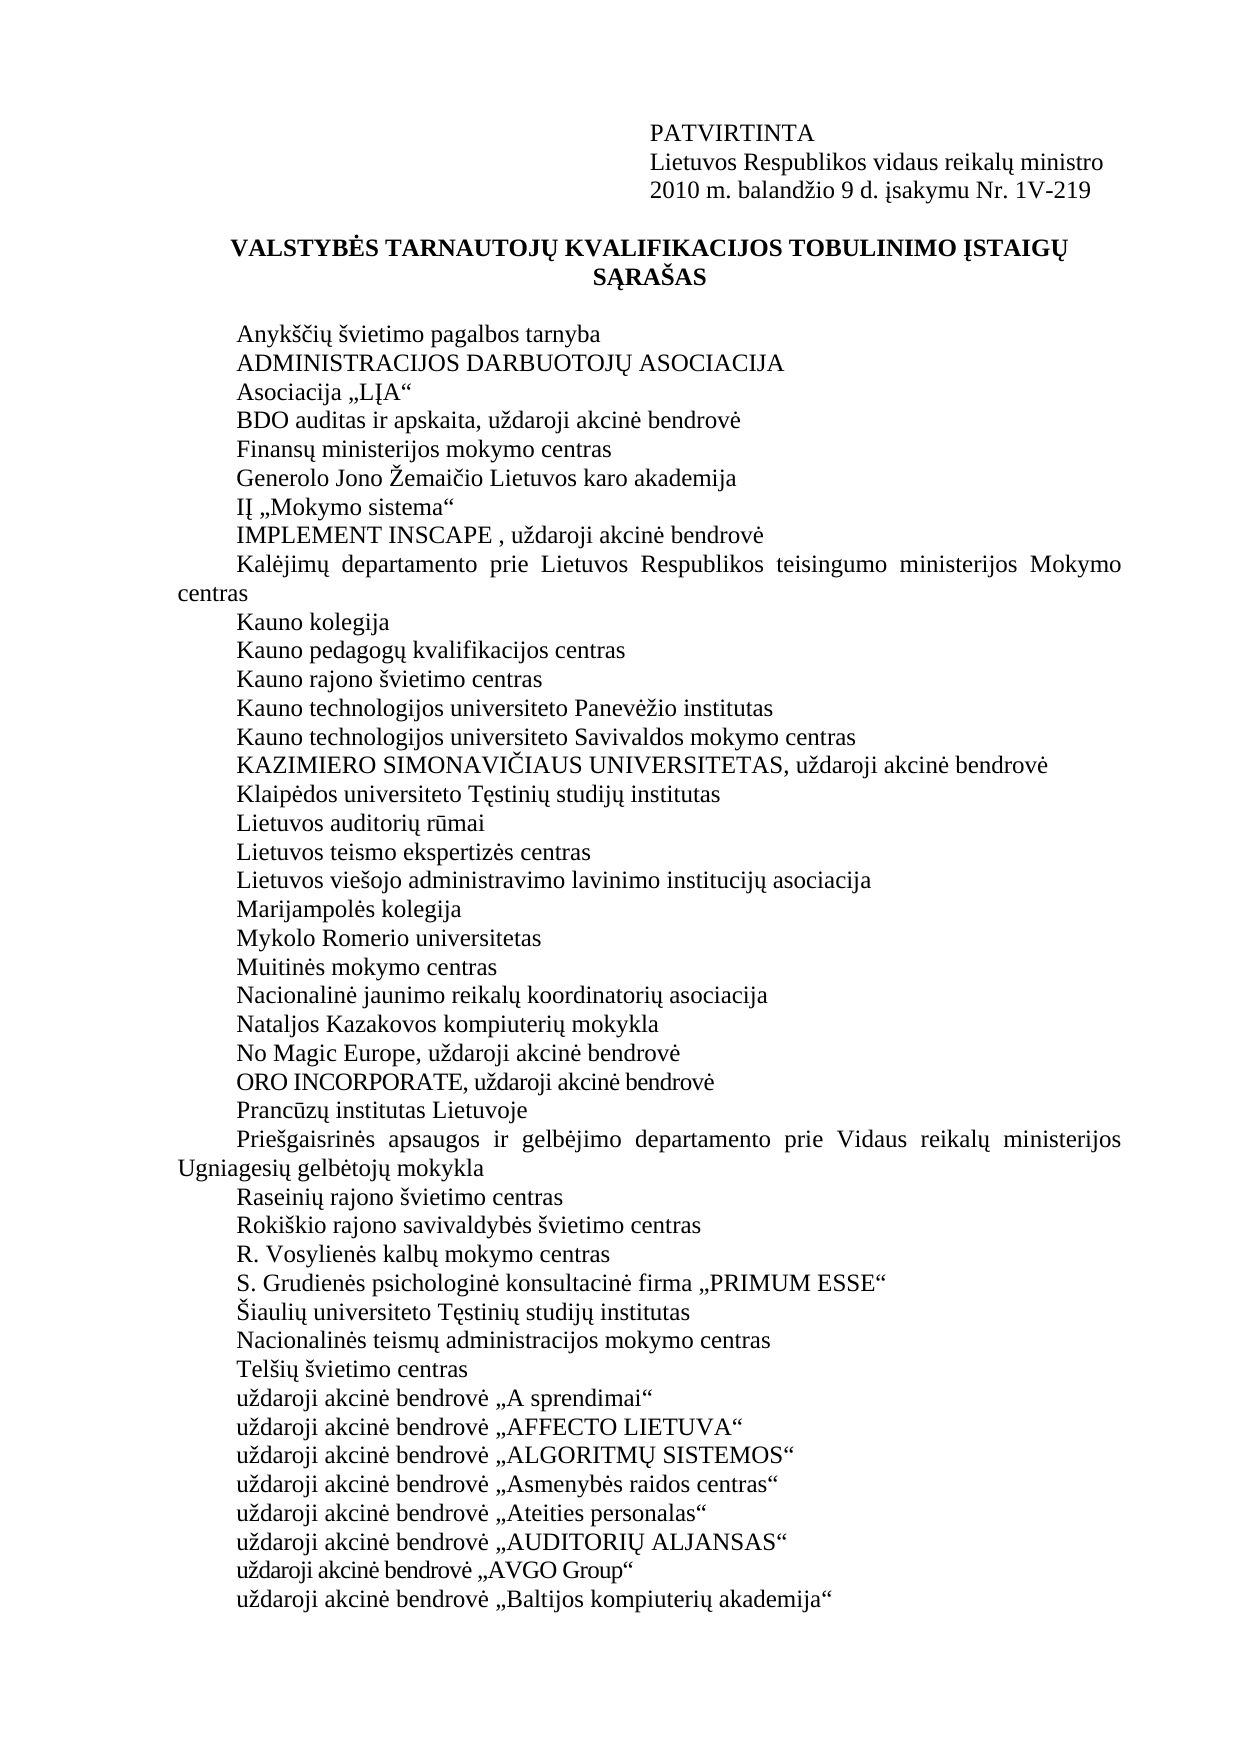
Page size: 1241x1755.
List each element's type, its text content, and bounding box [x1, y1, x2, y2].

text uždaroji akcinė bendrovė „Asmenybės raidos centras“ [177, 1469, 1122, 1498]
text S. Grudienės psichologinė konsultacinė firma „PRIMUM ESSE“ [177, 1268, 1122, 1297]
text Rokiškio rajono savivaldybės švietimo centras [177, 1211, 1122, 1239]
text Asociacija „LĮA“ [177, 377, 1122, 406]
text Anykščių švietimo pagalbos tarnyba [177, 319, 1122, 348]
text uždaroji akcinė bendrovė „AUDITORIŲ ALJANSAS“ [177, 1527, 1122, 1556]
text ADMINISTRACIJOS DARBUOTOJŲ ASOCIACIJA [177, 348, 1122, 377]
text uždaroji akcinė bendrovė „AFFECTO LIETUVA“ [177, 1412, 1122, 1441]
text Generolo Jono Žemaičio Lietuvos karo akademija [177, 463, 1122, 492]
text Nacionalinės teismų administracijos mokymo centras [177, 1326, 1122, 1354]
text Kauno kolegija [177, 607, 1122, 636]
text Kauno technologijos universiteto Savivaldos mokymo centras [177, 722, 1122, 751]
text uždaroji akcinė bendrovė „Ateities personalas“ [177, 1498, 1122, 1527]
text Kauno pedagogų kvalifikacijos centras [177, 636, 1122, 664]
text Marijampolės kolegija [177, 894, 1122, 923]
text Kauno technologijos universiteto Panevėžio institutas [177, 693, 1122, 722]
text IMPLEMENT INSCAPE , uždaroji akcinė bendrovė [177, 521, 1122, 549]
text Kauno rajono švietimo centras [177, 664, 1122, 693]
text uždaroji akcinė bendrovė „AVGO Group“ [177, 1556, 1122, 1584]
text BDO auditas ir apskaita, uždaroji akcinė bendrovė [177, 406, 1122, 434]
text R. Vosylienės kalbų mokymo centras [177, 1239, 1122, 1268]
text 2010 m. balandžio 9 d. įsakymu Nr. 1V-219 [649, 176, 1122, 204]
text VALSTYBĖS TARNAUTOJŲ KVALIFIKACIJOS TOBULINIMO ĮSTAIGŲ SĄRAŠAS [177, 233, 1122, 291]
text Lietuvos teismo ekspertizės centras [177, 837, 1122, 866]
text Mykolo Romerio universitetas [177, 923, 1122, 952]
text PATVIRTINTA [649, 118, 1122, 147]
text ORO INCORPORATE, uždaroji akcinė bendrovė [177, 1067, 1122, 1096]
text Lietuvos Respublikos vidaus reikalų ministro [649, 147, 1122, 176]
text Telšių švietimo centras [177, 1354, 1122, 1383]
text Prancūzų institutas Lietuvoje [177, 1096, 1122, 1124]
text Kalėjimų departamento prie Lietuvos Respublikos teisingumo ministerijos Mokymo centras [177, 549, 1122, 607]
text Klaipėdos universiteto Tęstinių studijų institutas [177, 779, 1122, 808]
text Lietuvos viešojo administravimo lavinimo institucijų asociacija [177, 866, 1122, 894]
text Finansų ministerijos mokymo centras [177, 434, 1122, 463]
text Priešgaisrinės apsaugos ir gelbėjimo departamento prie Vidaus reikalų ministerijos Ugniagesių gelbėtojų mokykla [177, 1124, 1122, 1182]
text No Magic Europe, uždaroji akcinė bendrovė [177, 1038, 1122, 1067]
text uždaroji akcinė bendrovė „Baltijos kompiuterių akademija“ [177, 1584, 1122, 1613]
text Raseinių rajono švietimo centras [177, 1182, 1122, 1211]
text Lietuvos auditorių rūmai [177, 808, 1122, 837]
text KAZIMIERO SIMONAVIČIAUS UNIVERSITETAS, uždaroji akcinė bendrovė [177, 751, 1122, 779]
text Šiaulių universiteto Tęstinių studijų institutas [177, 1297, 1122, 1326]
text IĮ „Mokymo sistema“ [177, 492, 1122, 521]
text uždaroji akcinė bendrovė „A sprendimai“ [177, 1383, 1122, 1412]
text Muitinės mokymo centras [177, 952, 1122, 981]
text Nacionalinė jaunimo reikalų koordinatorių asociacija [177, 981, 1122, 1009]
text uždaroji akcinė bendrovė „ALGORITMŲ SISTEMOS“ [177, 1441, 1122, 1469]
text Nataljos Kazakovos kompiuterių mokykla [177, 1009, 1122, 1038]
